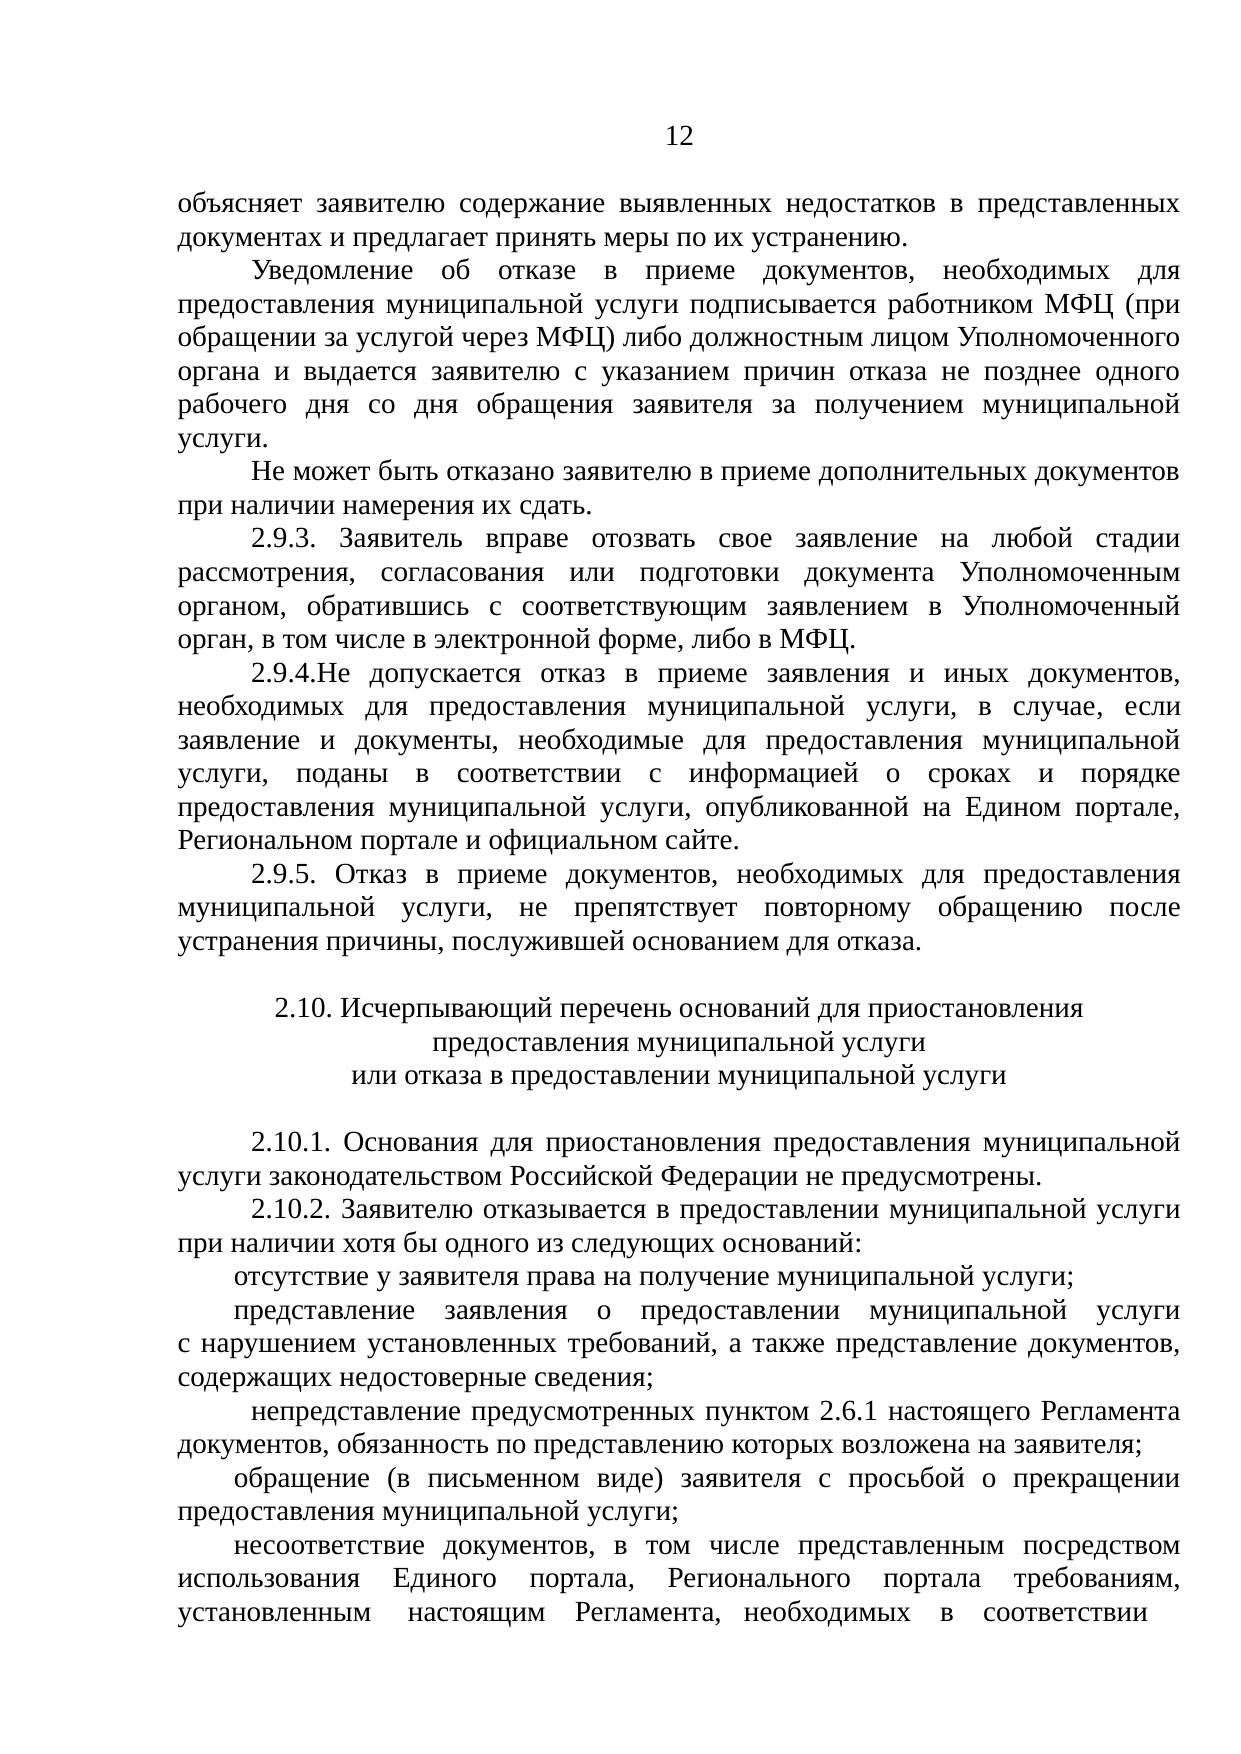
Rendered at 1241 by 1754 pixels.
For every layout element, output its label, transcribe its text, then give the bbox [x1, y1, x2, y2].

text обращение (в письменном виде) заявителя с просьбой о прекращении предоставления муниципальной услуги; [177, 1460, 1181, 1527]
text объясняет заявителю содержание выявленных недостатков в представленных документах и предлагает принять меры по их устранению. [177, 185, 1181, 252]
text Уведомление об отказе в приеме документов, необходимых для предоставления муниципальной услуги подписывается работником МФЦ (при обращении за услугой через МФЦ) либо должностным лицом Уполномоченного органа и выдается заявителю с указанием причин отказа не позднее одного рабочего дня со дня обращения заявителя за получением муниципальной услуги. [177, 252, 1181, 453]
text или отказа в предоставлении муниципальной услуги [177, 1057, 1181, 1091]
text 12 [177, 118, 1181, 152]
text несоответствие документов, в том числе представленным посредством использования Единого портала, Регионального портала требованиям, установленным настоящим Регламента, необходимых в соответствии [177, 1527, 1181, 1627]
text 2.9.5. Отказ в приеме документов, необходимых для предоставления муниципальной услуги, не препятствует повторному обращению после устранения причины, послужившей основанием для отказа. [177, 856, 1181, 957]
text 2.10.2. Заявителю отказывается в предоставлении муниципальной услуги при наличии хотя бы одного из следующих оснований: [177, 1191, 1181, 1258]
text представление заявления о предоставлении муниципальной услуги с нарушением установленных требований, а также представление документов, содержащих недостоверные сведения; [177, 1292, 1181, 1393]
text Не может быть отказано заявителю в приеме дополнительных документов при наличии намерения их сдать. [177, 453, 1181, 521]
text непредставление предусмотренных пунктом 2.6.1 настоящего Регламента документов, обязанность по представлению которых возложена на заявителя; [177, 1393, 1181, 1460]
text 2.9.3. Заявитель вправе отозвать свое заявление на любой стадии рассмотрения, согласования или подготовки документа Уполномоченным органом, обратившись с соответствующим заявлением в Уполномоченный орган, в том числе в электронной форме, либо в МФЦ. [177, 521, 1181, 655]
text отсутствие у заявителя права на получение муниципальной услуги; [177, 1258, 1181, 1292]
text 2.10.1. Основания для приостановления предоставления муниципальной услуги законодательством Российской Федерации не предусмотрены. [177, 1124, 1181, 1191]
list Не допускается отказ в приеме заявления и иных документов, необходимых для предоставления муниципальной услуги, в случае, если заявление и документы, необходимые для предоставления муниципальной услуги, поданы в соответствии с информацией о сроках и порядке предоставления муниципальной услуги, опубликованной на Едином портале, Региональном портале и официальном сайте. [177, 655, 1181, 856]
text 2.10. Исчерпывающий перечень оснований для приостановления предоставления муниципальной услуги [177, 990, 1181, 1057]
